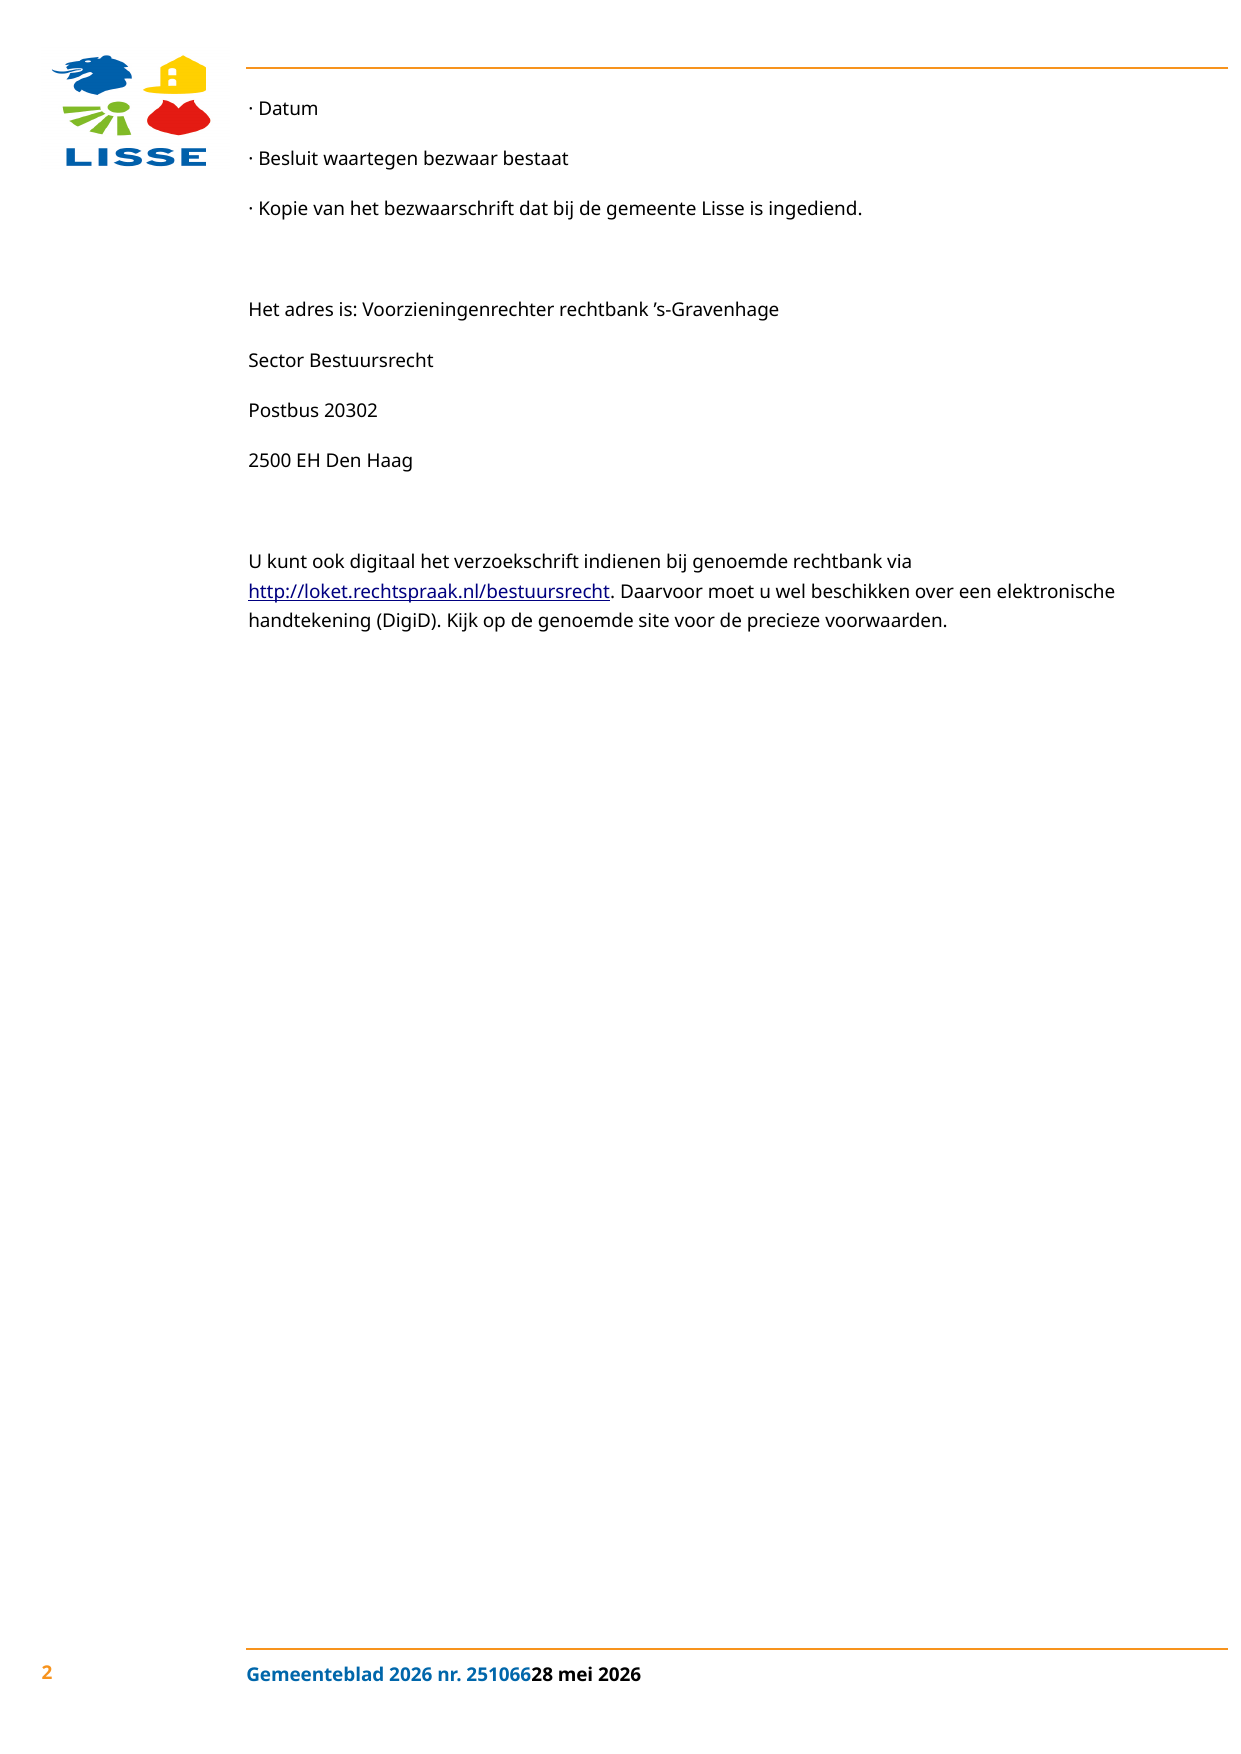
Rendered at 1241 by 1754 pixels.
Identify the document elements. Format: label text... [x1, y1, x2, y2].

text 2500 EH Den Haag [248, 448, 1152, 473]
text · Datum [248, 95, 1152, 121]
text U kunt ook digitaal het verzoekschrift indienen bij genoemde rechtbank via http://loket.rechtspraak.nl/bestuursrecht. Daarvoor moet u wel beschikken over een elektronische handtekening (DigiD). Kijk op de genoemde site voor de precieze voorwaarden. [248, 548, 1152, 633]
text Het adres is: Voorzieningenrechter rechtbank ’s-Gravenhage [248, 296, 1152, 322]
text Sector Bestuursrecht [248, 347, 1152, 373]
text Postbus 20302 [248, 397, 1152, 423]
text · Besluit waartegen bezwaar bestaat [248, 145, 1152, 171]
text · Kopie van het bezwaarschrift dat bij de gemeente Lisse is ingediend. [248, 196, 1152, 221]
picture [41, 47, 231, 172]
